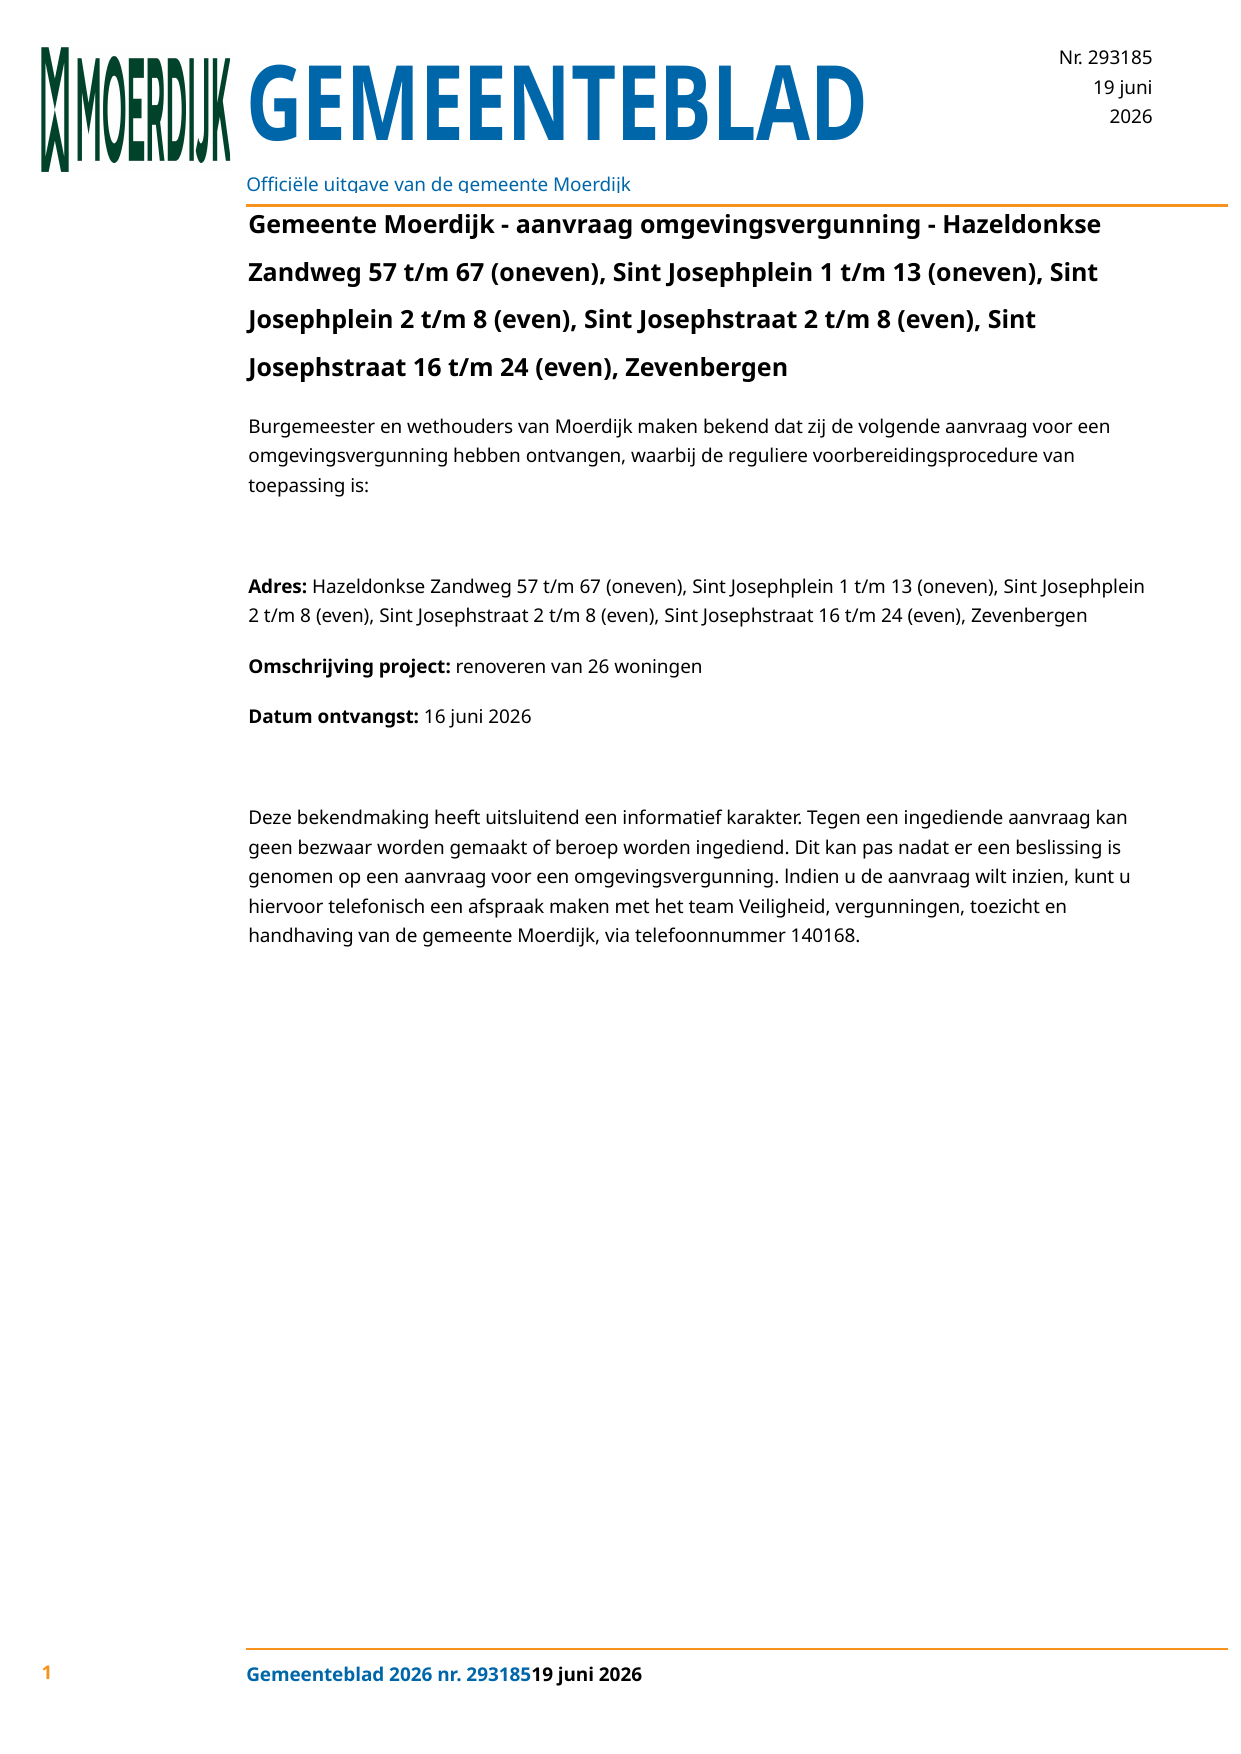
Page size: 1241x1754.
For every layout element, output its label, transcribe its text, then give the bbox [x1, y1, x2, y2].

text Adres: Hazeldonkse Zandweg 57 t/m 67 (oneven), Sint Josephplein 1 t/m 13 (oneven), Sint Josephplein 2 t/m 8 (even), Sint Josephstraat 2 t/m 8 (even), Sint Josephstraat 16 t/m 24 (even), Zevenbergen [248, 573, 1152, 628]
text Deze bekendmaking heeft uitsluitend een informatief karakter. Tegen een ingediende aanvraag kan geen bezwaar worden gemaakt of beroep worden ingediend. Dit kan pas nadat er een beslissing is genomen op een aanvraag voor een omgevingsvergunning. lndien u de aanvraag wilt inzien, kunt u hiervoor telefonisch een afspraak maken met het team Veiligheid, vergunningen, toezicht en handhaving van de gemeente Moerdijk, via telefoonnummer 140168. [248, 804, 1152, 948]
text Gemeente Moerdijk - aanvraag omgevingsvergunning - Hazeldonkse Zandweg 57 t/m 67 (oneven), Sint Josephplein 1 t/m 13 (oneven), Sint Josephplein 2 t/m 8 (even), Sint Josephstraat 2 t/m 8 (even), Sint Josephstraat 16 t/m 24 (even), Zevenbergen [248, 207, 1152, 384]
text Burgemeester en wethouders van Moerdijk maken bekend dat zij de volgende aanvraag voor een omgevingsvergunning hebben ontvangen, waarbij de reguliere voorbereidingsprocedure van toepassing is: [248, 413, 1152, 498]
text Omschrijving project: renoveren van 26 woningen [248, 653, 1152, 679]
text Datum ontvangst: 16 juni 2026 [248, 703, 1152, 729]
picture [41, 47, 231, 172]
